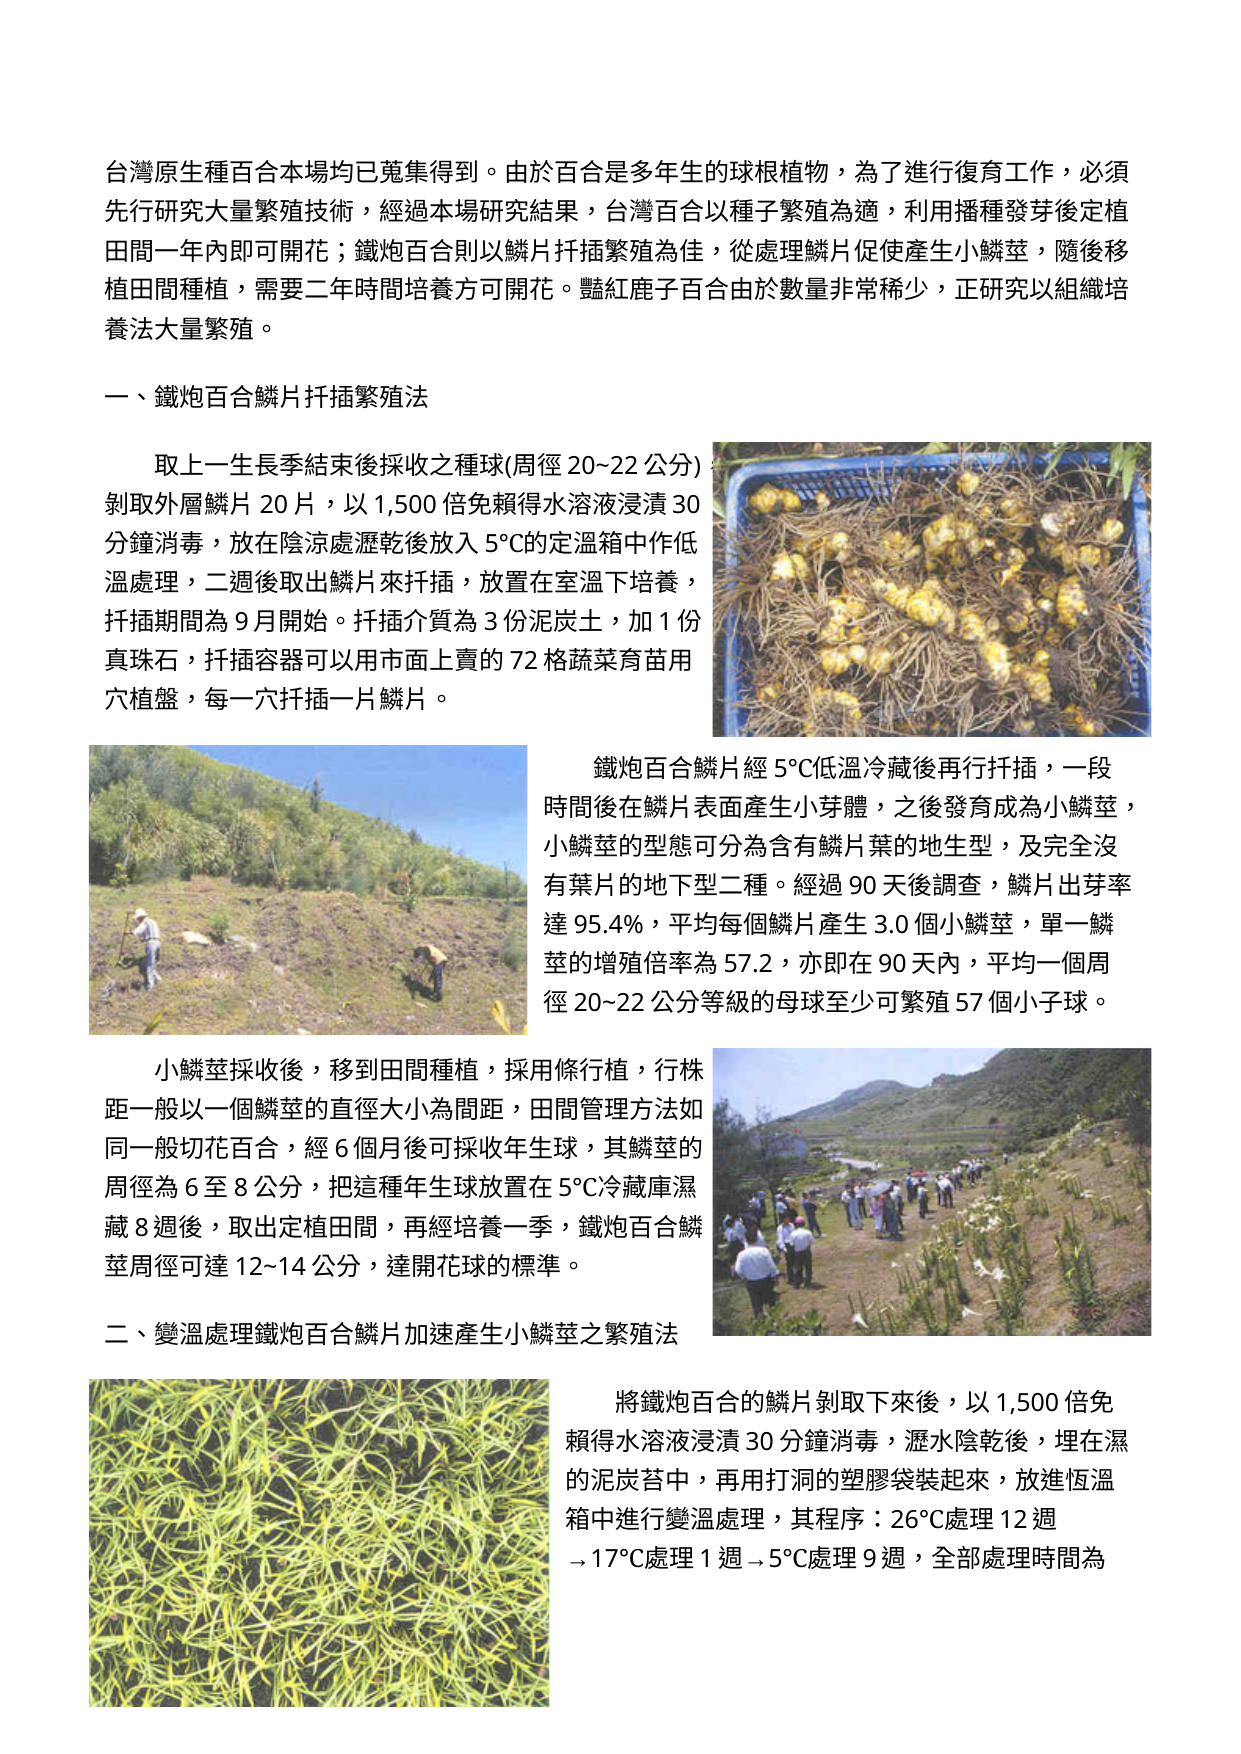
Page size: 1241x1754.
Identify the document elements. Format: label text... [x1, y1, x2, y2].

text 一、鐵炮百合鱗片扦插繁殖法 [104, 374, 1136, 413]
text 小鱗莖採收後，移到田間種植，採用條行植，行株距一般以一個鱗莖的直徑大小為間距，田間管理方法如同一般切花百合，經6個月後可採收年生球，其鱗莖的周徑為6至8公分，把這種年生球放置在5℃冷藏庫濕藏8週後，取出定植田間，再經培養一季，鐵炮百合鱗莖周徑可達12~14公分，達開花球的標準。 [104, 1048, 712, 1282]
text 台灣原生種百合本場均已蒐集得到。由於百合是多年生的球根植物，為了進行復育工作，必須先行研究大量繁殖技術，經過本場研究結果，台灣百合以種子繁殖為適，利用播種發芽後定植田間一年內即可開花；鐵炮百合則以鱗片扦插繁殖為佳，從處理鱗片促使產生小鱗莖，隨後移植田間種植，需要二年時間培養方可開花。豔紅鹿子百合由於數量非常稀少，正研究以組織培養法大量繁殖。 [104, 150, 1136, 345]
text 將鐵炮百合的鱗片剝取下來後，以1,500倍免賴得水溶液浸漬30分鐘消毒，瀝水陰乾後，埋在濕的泥炭苔中，再用打洞的塑膠袋裝起來，放進恆溫箱中進行變溫處理，其程序：26℃處理12週→17℃處理1週→5℃處理9週，全部處理時間為 [550, 1380, 1136, 1575]
text 鐵炮百合鱗片經5℃低溫冷藏後再行扦插，一段時間後在鱗片表面產生小芽體，之後發育成為小鱗莖，小鱗莖的型態可分為含有鱗片葉的地生型，及完全沒有葉片的地下型二種。經過90天後調查，鱗片出芽率達95.4%，平均每個鱗片產生3.0個小鱗莖，單一鱗莖的增殖倍率為57.2，亦即在90天內，平均一個周徑20~22公分等級的母球至少可繁殖57個小子球。 [528, 745, 1136, 1019]
picture [712, 442, 1152, 737]
picture [712, 1048, 1152, 1336]
picture [88, 1379, 550, 1707]
text 取上一生長季結束後採收之種球(周徑20~22公分)，剝取外層鱗片20片，以1,500倍免賴得水溶液浸漬30分鐘消毒，放在陰涼處瀝乾後放入5℃的定溫箱中作低溫處理，二週後取出鱗片來扦插，放置在室溫下培養，扦插期間為9月開始。扦插介質為3份泥炭土，加1份真珠石，扦插容器可以用市面上賣的72格蔬菜育苗用穴植盤，每一穴扦插一片鱗片。 [104, 443, 712, 716]
text 二、變溫處理鐵炮百合鱗片加速產生小鱗莖之繁殖法 [104, 1311, 1136, 1351]
picture [88, 745, 528, 1035]
